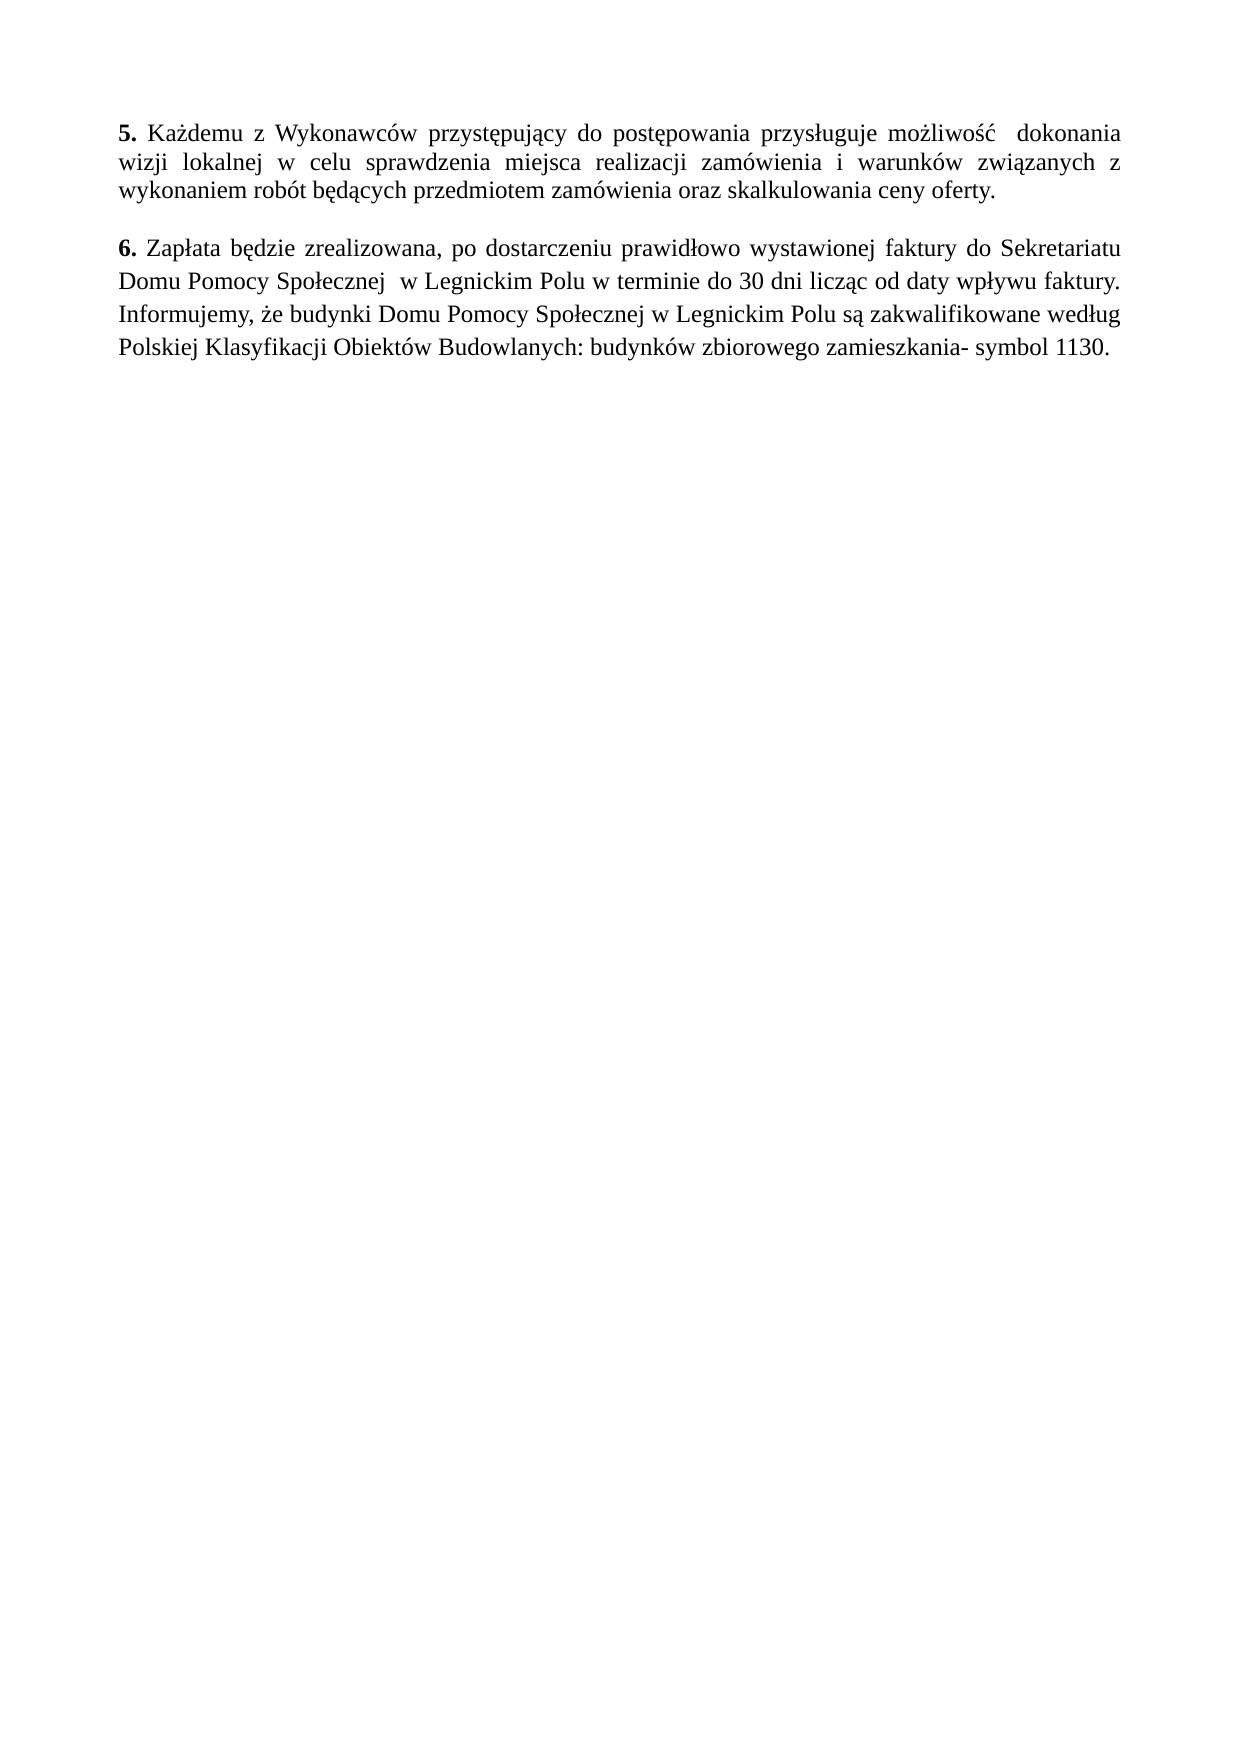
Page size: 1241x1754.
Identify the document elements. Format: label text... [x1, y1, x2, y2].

text 5. Każdemu z Wykonawców przystępujący do postępowania przysługuje możliwość dokonania wizji lokalnej w celu sprawdzenia miejsca realizacji zamówienia i warunków związanych z wykonaniem robót będących przedmiotem zamówienia oraz skalkulowania ceny oferty. [118, 118, 1122, 204]
text 6. Zapłata będzie zrealizowana, po dostarczeniu prawidłowo wystawionej faktury do Sekretariatu Domu Pomocy Społecznej w Legnickim Polu w terminie do 30 dni licząc od daty wpływu faktury. Informujemy, że budynki Domu Pomocy Społecznej w Legnickim Polu są zakwalifikowane według Polskiej Klasyfikacji Obiektów Budowlanych: budynków zbiorowego zamieszkania- symbol 1130. [118, 233, 1122, 361]
